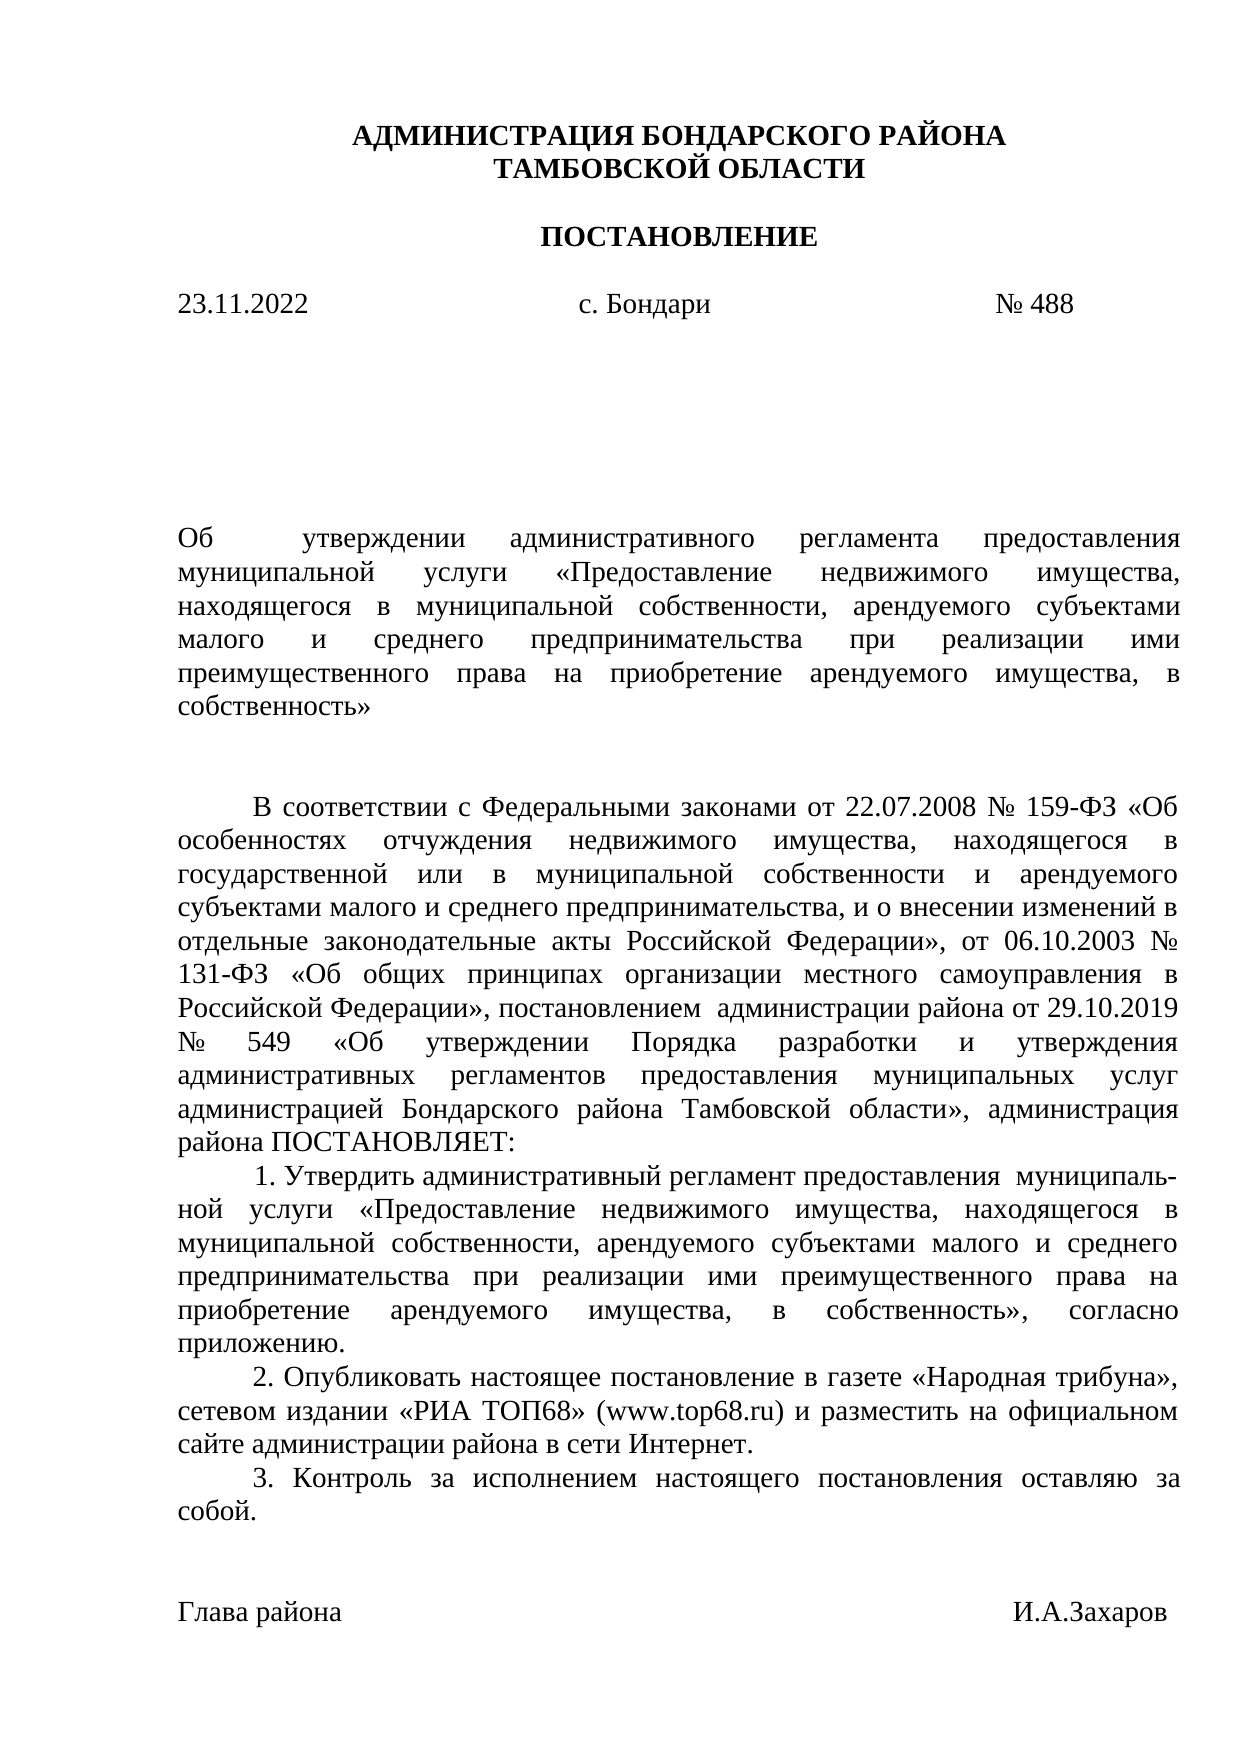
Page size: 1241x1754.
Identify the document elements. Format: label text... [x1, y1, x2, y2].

text Глава района И.А.Захаров [177, 1594, 1181, 1627]
text Об утверждении административного регламента предоставления муниципальной услуги «Предоставление недвижимого имущества, находящегося в муниципальной собственности, арендуемого субъектами малого и среднего предпринимательства при реализации ими преимущественного права на приобретение арендуемого имущества, в собственность» [177, 521, 1181, 722]
text 23.11.2022 с. Бондари № 488 [177, 286, 1181, 319]
text В соответствии с Федеральными законами от 22.07.2008 № 159-ФЗ «Об особенностях отчуждения недвижимого имущества, находящегося в государственной или в муниципальной собственности и арендуемого субъектами малого и среднего предпринимательства, и о внесении изменений в отдельные законодательные акты Российской Федерации», от 06.10.2003 № 131-ФЗ «Об общих принципах организации местного самоуправления в Российской Федерации», постановлением администрации района от 29.10.2019 № 549 «Об утверждении Порядка разработки и утверждения административных регламентов предоставления муниципальных услуг администрацией Бондарского района Тамбовской области», администрация района ПОСТАНОВЛЯЕТ: [177, 789, 1179, 1158]
text ТАМБОВСКОЙ ОБЛАСТИ [177, 152, 1181, 185]
text 1. Утвердить административный регламент предоставления муниципаль-ной услуги «Предоставление недвижимого имущества, находящегося в муниципальной собственности, арендуемого субъектами малого и среднего предпринимательства при реализации ими преимущественного права на приобретение арендуемого имущества, в собственность», согласно приложению. [177, 1158, 1179, 1359]
text ПОСТАНОВЛЕНИЕ [177, 219, 1181, 252]
text АДМИНИСТРАЦИЯ БОНДАРСКОГО РАЙОНА [177, 118, 1181, 152]
text 3. Контроль за исполнением настоящего постановления оставляю за собой. [177, 1460, 1181, 1527]
text 2. Опубликовать настоящее постановление в газете «Народная трибуна», сетевом издании «РИА ТОП68» (www.top68.ru) и разместить на официальном сайте администрации района в сети Интернет. [177, 1359, 1179, 1460]
